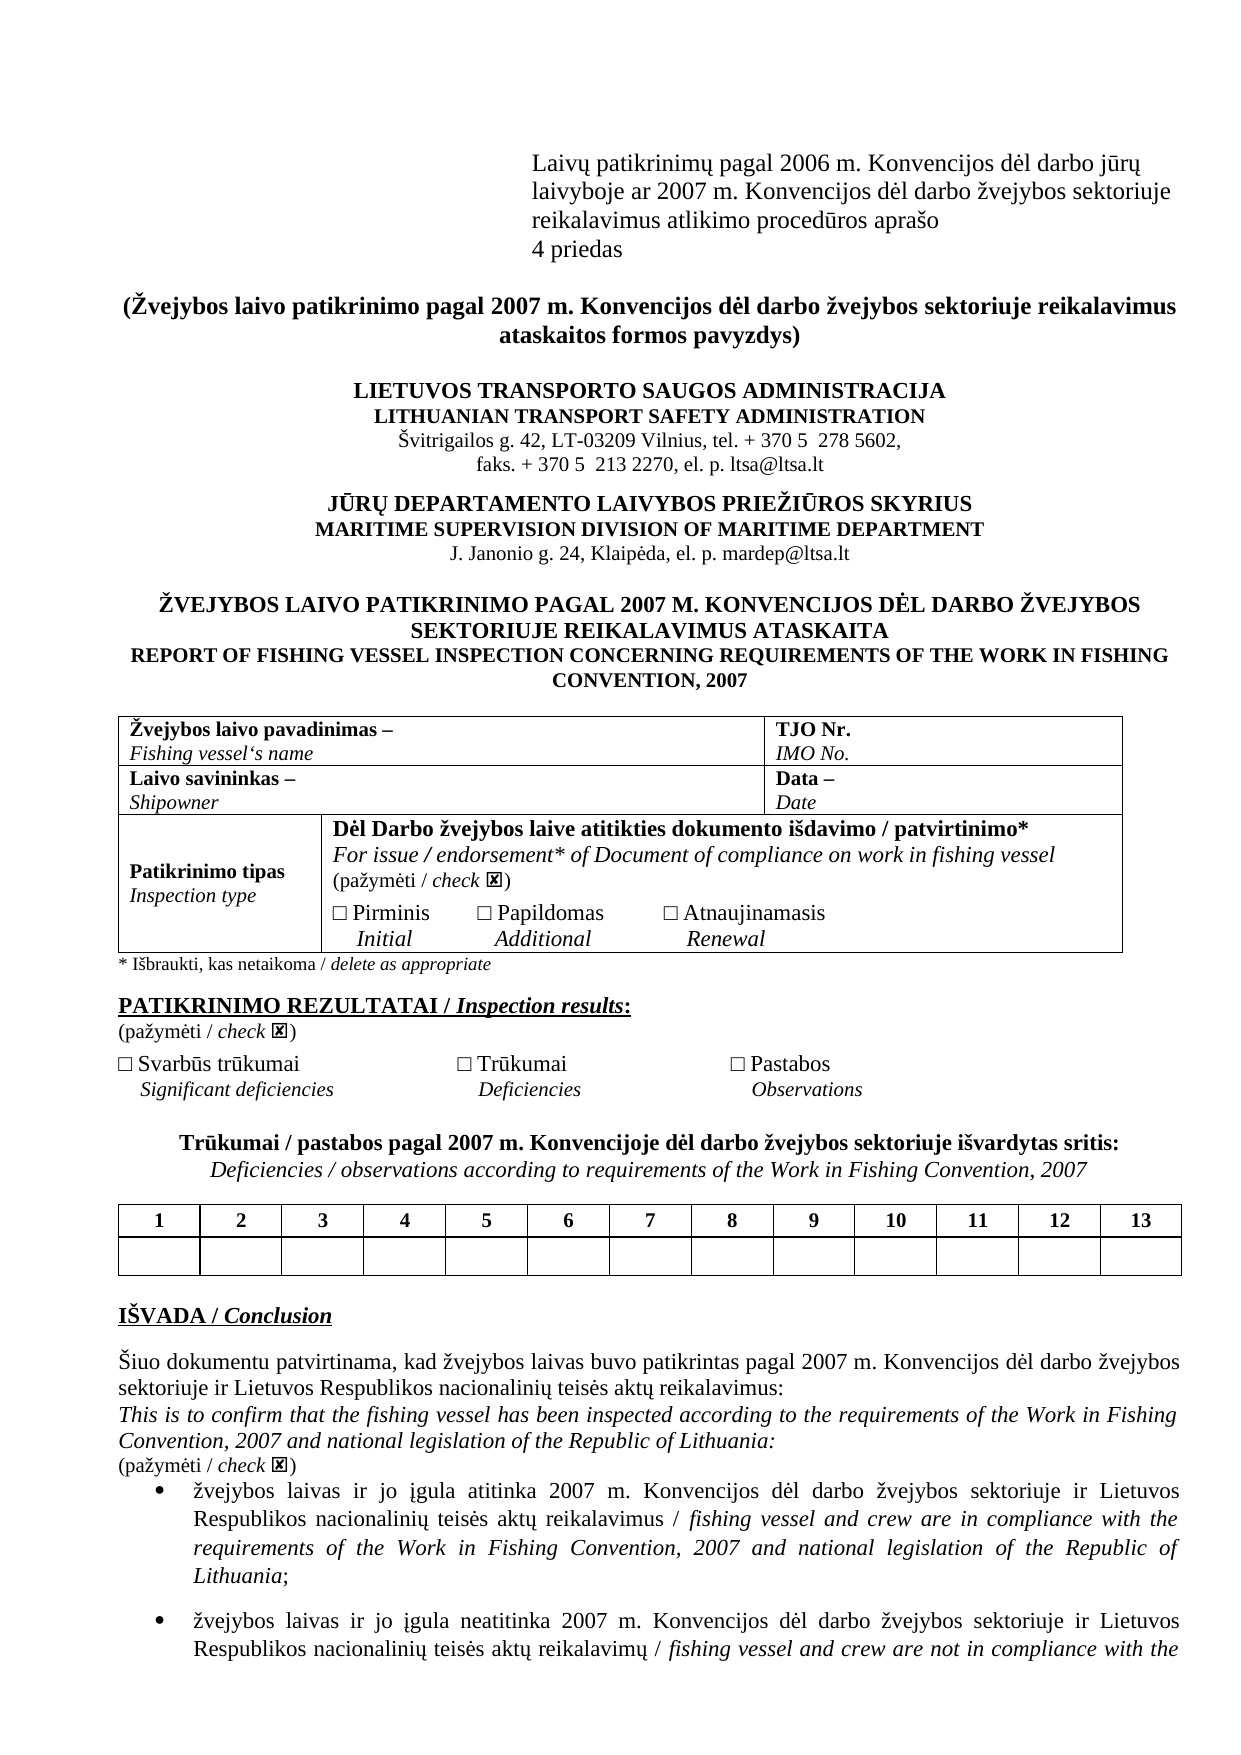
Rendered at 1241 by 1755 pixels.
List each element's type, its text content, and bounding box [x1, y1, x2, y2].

table_header 7 [610, 1205, 691, 1236]
text This is to confirm that the fishing vessel has been inspected according to the requirements of the Work in Fishing Convention, 2007 and national legislation of the Republic of Lithuania: [118, 1401, 1181, 1453]
table_header 8 [692, 1205, 773, 1236]
table_cell [282, 1238, 363, 1275]
text Significant deficiencies Deficiencies Observations [118, 1077, 1181, 1101]
table_cell [855, 1238, 936, 1275]
table_header 3 [282, 1205, 363, 1236]
text (pažymėti / check ) [118, 1019, 1181, 1043]
text (pažymėti / check ) [118, 1453, 1181, 1477]
text PATIKRINIMO REZULTATAI / Inspection results: [118, 993, 1181, 1019]
table_cell [692, 1238, 773, 1275]
text Šiuo dokumentu patvirtinama, kad žvejybos laivas buvo patikrintas pagal 2007 m. Konvencijos dėl darbo žvejybos sektoriuje ir Lietuvos Respublikos nacionalinių teisės aktų reikalavimus: [118, 1348, 1181, 1401]
table_header 6 [528, 1205, 609, 1236]
table_header 4 [364, 1205, 445, 1236]
text faks. + 370 5 213 2270, el. p. ltsa@ltsa.lt [118, 452, 1181, 476]
text ŽVEJYBOS LAIVO PATIKRINIMO PAGAL 2007 M. KONVENCIJOS DĖL DARBO ŽVEJYBOS SEKTORIUJE REIKALAVIMUS ATASKAITA [118, 591, 1181, 643]
text  žvejybos laivas ir jo įgula atitinka 2007 m. Konvencijos dėl darbo žvejybos sektoriuje ir Lietuvos Respublikos nacionalinių teisės aktų reikalavimus / fishing vessel and crew are in compliance with the requirements of the Work in Fishing Convention, 2007 and national legislation of the Republic of Lithuania; [156, 1477, 1181, 1588]
text  žvejybos laivas ir jo įgula neatitinka 2007 m. Konvencijos dėl darbo žvejybos sektoriuje ir Lietuvos Respublikos nacionalinių teisės aktų reikalavimų / fishing vessel and crew are not in compliance with the [156, 1607, 1181, 1661]
table_cell Data – Date [765, 766, 1122, 814]
table_cell [937, 1238, 1018, 1275]
text MARITIME SUPERVISION DIVISION OF MARITIME DEPARTMENT [118, 517, 1181, 541]
table_cell [610, 1238, 691, 1275]
table_cell Laivo savininkas – Shipowner [119, 766, 764, 814]
text IŠVADA / Conclusion [118, 1302, 1181, 1329]
text Deficiencies / observations according to requirements of the Work in Fishing Convention, 2007 [118, 1156, 1181, 1182]
table_cell [364, 1238, 445, 1275]
table_header 11 [937, 1205, 1018, 1236]
table_header 2 [201, 1205, 281, 1236]
table_cell Patikrinimo tipas Inspection type [119, 815, 321, 952]
text J. Janonio g. 24, Klaipėda, el. p. mardep@ltsa.lt [118, 541, 1181, 565]
table_cell [1101, 1238, 1181, 1275]
text REPORT OF FISHING VESSEL INSPECTION CONCERNING REQUIREMENTS OF THE WORK IN FISHING CONVENTION, 2007 [118, 643, 1181, 692]
table_cell [528, 1238, 609, 1275]
text Laivų patikrinimų pagal 2006 m. Konvencijos dėl darbo jūrų laivyboje ar 2007 m. Konvencijos dėl darbo žvejybos sektoriuje reikalavimus atlikimo procedūros aprašo [532, 148, 1181, 234]
table_cell [1019, 1238, 1100, 1275]
text 4 priedas [532, 234, 1181, 263]
table_cell [201, 1238, 281, 1275]
text LIETUVOS TRANSPORTO SAUGOS ADMINISTRACIJA [118, 378, 1181, 404]
table_cell Dėl Darbo žvejybos laive atitikties dokumento išdavimo / patvirtinimo* For issue / endorsement* of Document of compliance on work in fishing vessel (pažymėti / check ) □ Pirminis □ Papildomas □ Atnaujinamasis Initial Additional Renewal [322, 815, 1122, 952]
table_header 13 [1101, 1205, 1181, 1236]
text Trūkumai / pastabos pagal 2007 m. Konvencijoje dėl darbo žvejybos sektoriuje išvardytas sritis: [118, 1129, 1181, 1156]
text JŪRŲ DEPARTAMENTO LAIVYBOS PRIEŽIŪROS SKYRIUS [118, 491, 1181, 517]
text (Žvejybos laivo patikrinimo pagal 2007 m. Konvencijos dėl darbo žvejybos sektoriuje reikalavimus ataskaitos formos pavyzdys) [118, 291, 1181, 349]
table_cell [446, 1238, 527, 1275]
table_header 10 [855, 1205, 936, 1236]
text Švitrigailos g. 42, LT-03209 Vilnius, tel. + 370 5 278 5602, [118, 428, 1181, 452]
table_header 1 [119, 1205, 199, 1236]
text □ Svarbūs trūkumai □ Trūkumai □ Pastabos [118, 1050, 1181, 1077]
table_header 12 [1019, 1205, 1100, 1236]
text * Išbraukti, kas netaikoma / delete as appropriate [118, 953, 1181, 974]
table_cell [119, 1238, 199, 1275]
table_cell [774, 1238, 854, 1275]
text LITHUANIAN TRANSPORT SAFETY ADMINISTRATION [118, 404, 1181, 428]
table_header TJO Nr. IMO No. [765, 717, 1122, 765]
table_header 5 [446, 1205, 527, 1236]
table_header 9 [774, 1205, 854, 1236]
table_header Žvejybos laivo pavadinimas – Fishing vessel‘s name [119, 717, 764, 765]
